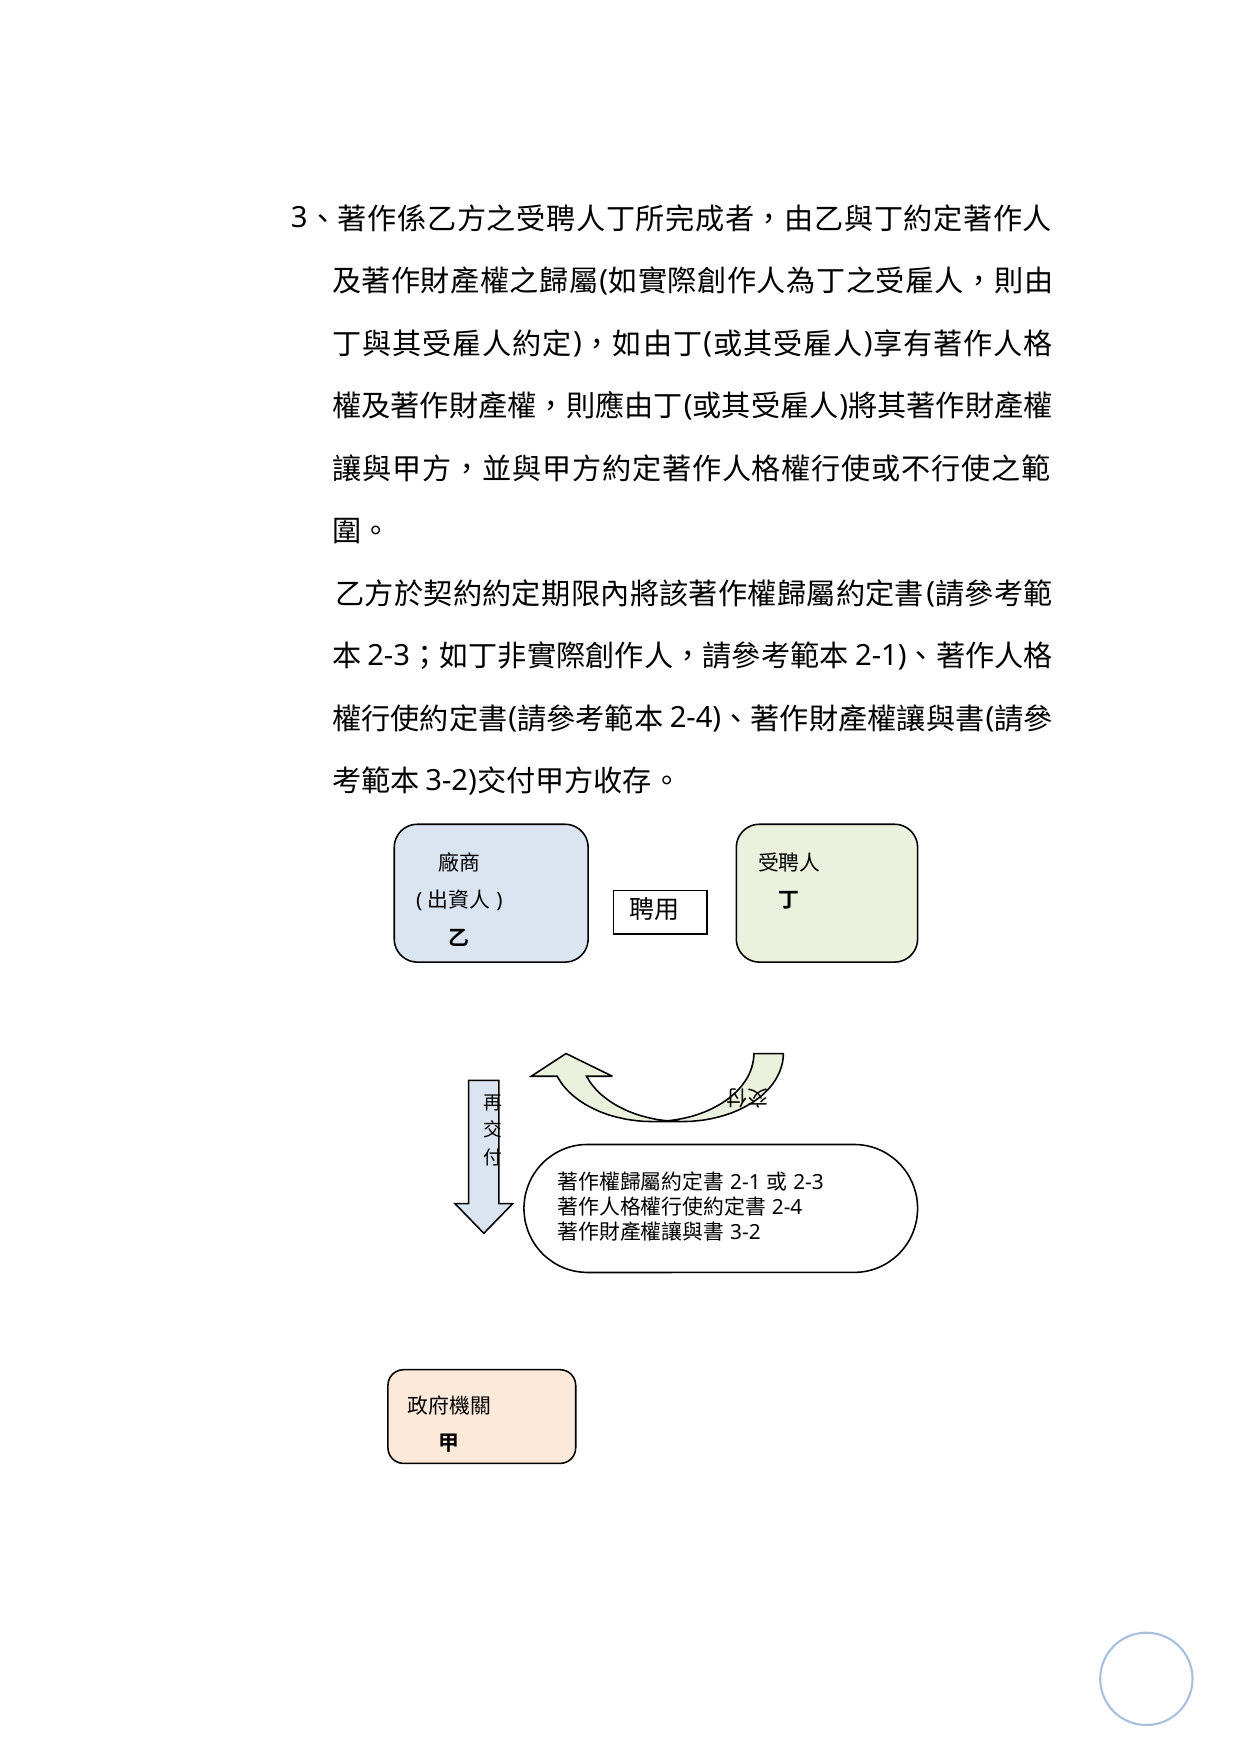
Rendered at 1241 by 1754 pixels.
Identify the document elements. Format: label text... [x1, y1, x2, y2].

text 乙方於契約約定期限內將該著作權歸屬約定書(請參考範本2-3；如丁非實際創作人，請參考範本2-1)、著作人格權行使約定書(請參考範本2-4)、著作財產權讓與書(請參考範本3-2)交付甲方收存。 [332, 550, 1053, 800]
text 3、著作係乙方之受聘人丁所完成者，由乙與丁約定著作人及著作財產權之歸屬(如實際創作人為丁之受雇人，則由丁與其受雇人約定)，如由丁(或其受雇人)享有著作人格權及著作財產權，則應由丁(或其受雇人)將其著作財產權讓與甲方，並與甲方約定著作人格權行使或不行使之範圍。 [291, 175, 1053, 550]
text 聘用 [629, 899, 691, 924]
